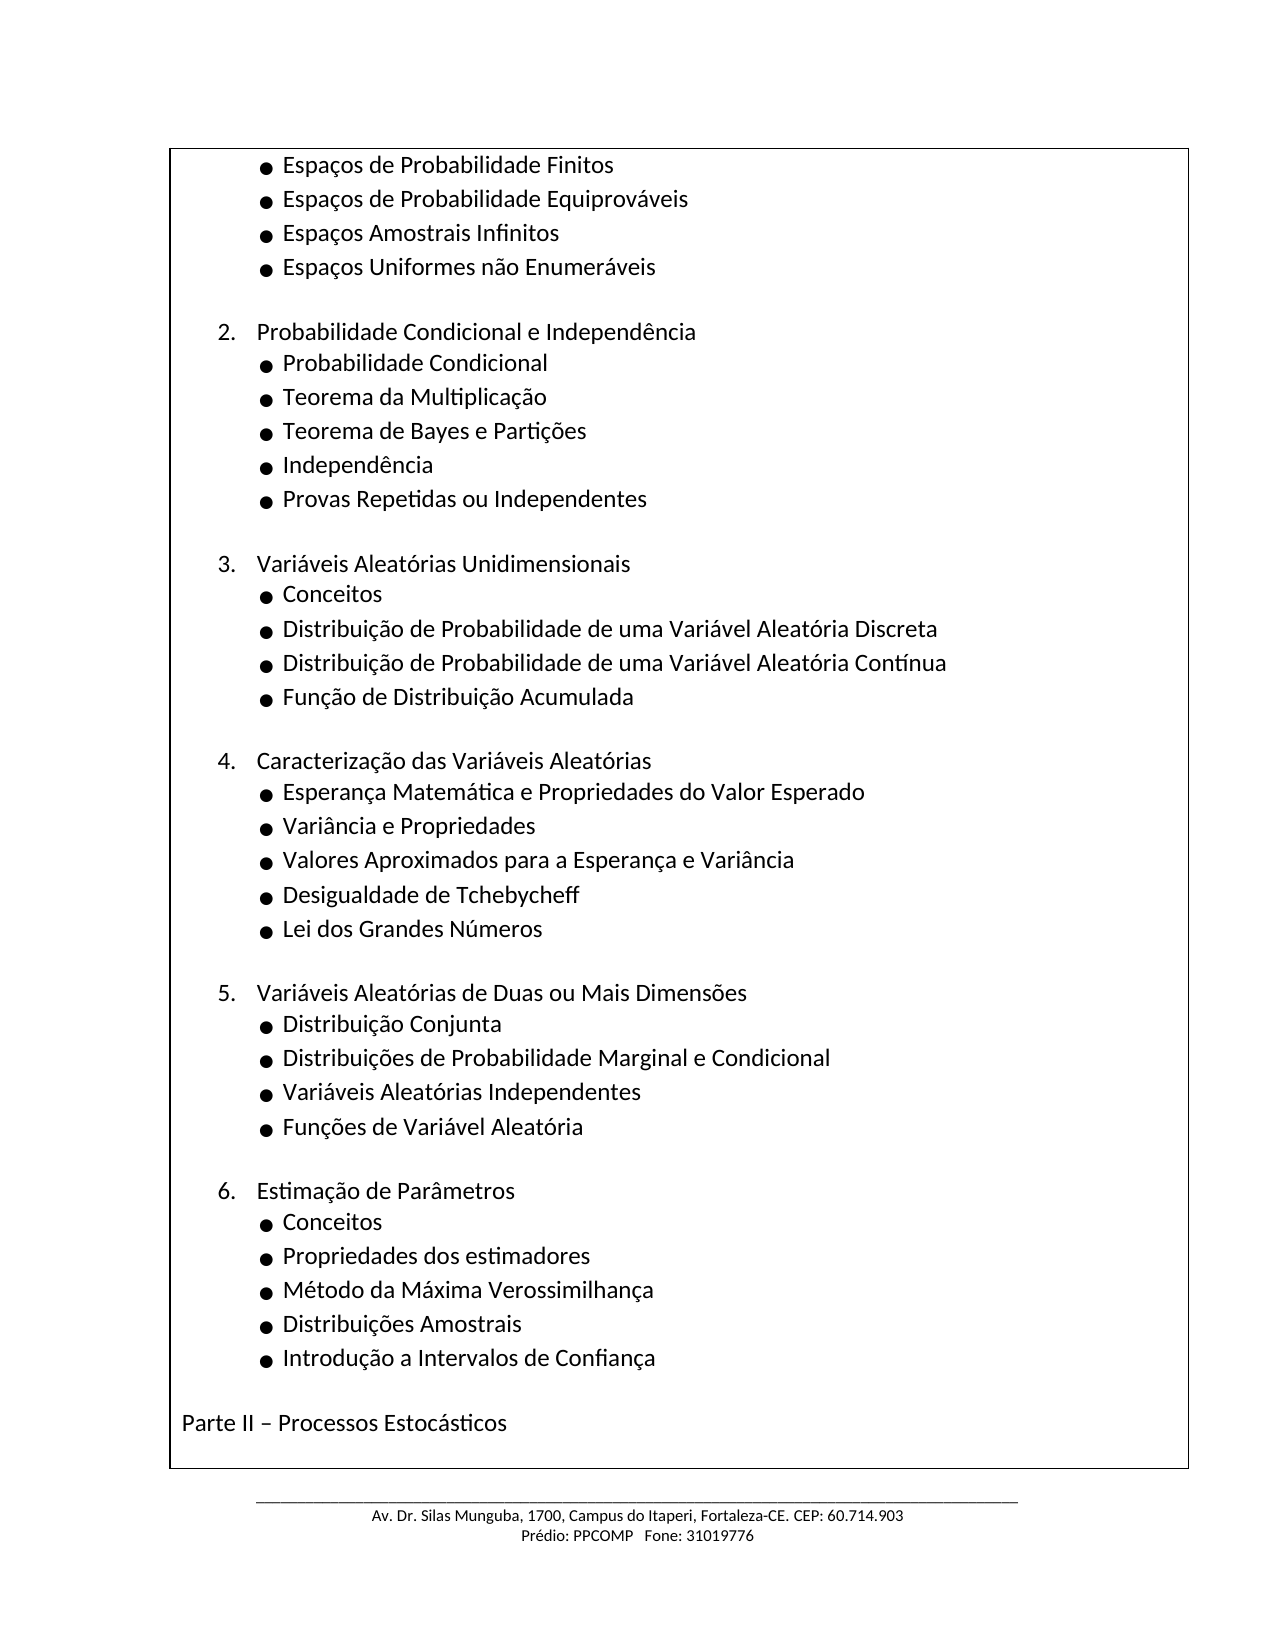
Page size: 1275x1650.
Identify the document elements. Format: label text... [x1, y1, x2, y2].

table_cell Parte I – Probabilidade e Variáveis Aleatórias Probabilidade Espaço Amostral e Eventos Axiomas de Probabilidade Espaços de Probabilidade Finitos Espaços de Probabilidade Equiprováveis Espaços Amostrais Infinitos Espaços Uniformes não Enumeráveis Probabilidade Condicional e Independência Probabilidade Condicional Teorema da Multiplicação Teorema de Bayes e Partições Independência Provas Repetidas ou Independentes Variáveis Aleatórias Unidimensionais Conceitos Distribuição de Probabilidade de uma Variável Aleatória Discreta Distribuição de Probabilidade de uma Variável Aleatória Contínua Função de Distribuição Acumulada Caracterização das Variáveis Aleatórias Esperança Matemática e Propriedades do Valor Esperado Variância e Propriedades Valores Aproximados para a Esperança e Variância Desigualdade de Tchebycheff Lei dos Grandes Números Variáveis Aleatórias de Duas ou Mais Dimensões Distribuição Conjunta Distribuições de Probabilidade Marginal e Condicional Variáveis Aleatórias Independentes Funções de Variável Aleatória Estimação de Parâmetros Conceitos Propriedades dos estimadores Método da Máxima Verossimilhança Distribuições Amostrais Introdução a Intervalos de Confiança Parte II – Processos Estocásticos Introdução aos Processos Estocásticos Conceitos Classificação dos Processos Quanto ao Espaço de Estados Quanto ao Espaço de Parâmetros ou de Estágio Cadeia de MARKOV a Tempo Discreto Conceitos Diagrama e Matriz de Transição Classificação dos estados Matriz de Probabilidade de Transição Equação de Chapman-Kolmogorov e Matriz de Transição de n Passos Probabilidade de Estado e distribuição estacionária. Interpretação. Cadeia Ergódica Probabilidade de Primeira Passagem e de Primeiro Retorno Distribuição de Estado Estacionário (D.E.E.) Tempo de Recorrência ou de Retorno Probabilidade de Primeira Passagem Processos Transitórios Probabilidade de Absorção Processos de Poison Cadeia de MARKOV de Tempo Contínuo Processo Contínuo Propriedade de MARKOV Processo de MARKOV Estacionário Processos de Nascimento e Morte (P.N.M.) Aplicações em Ciência da Computação [171, 149, 1188, 1468]
